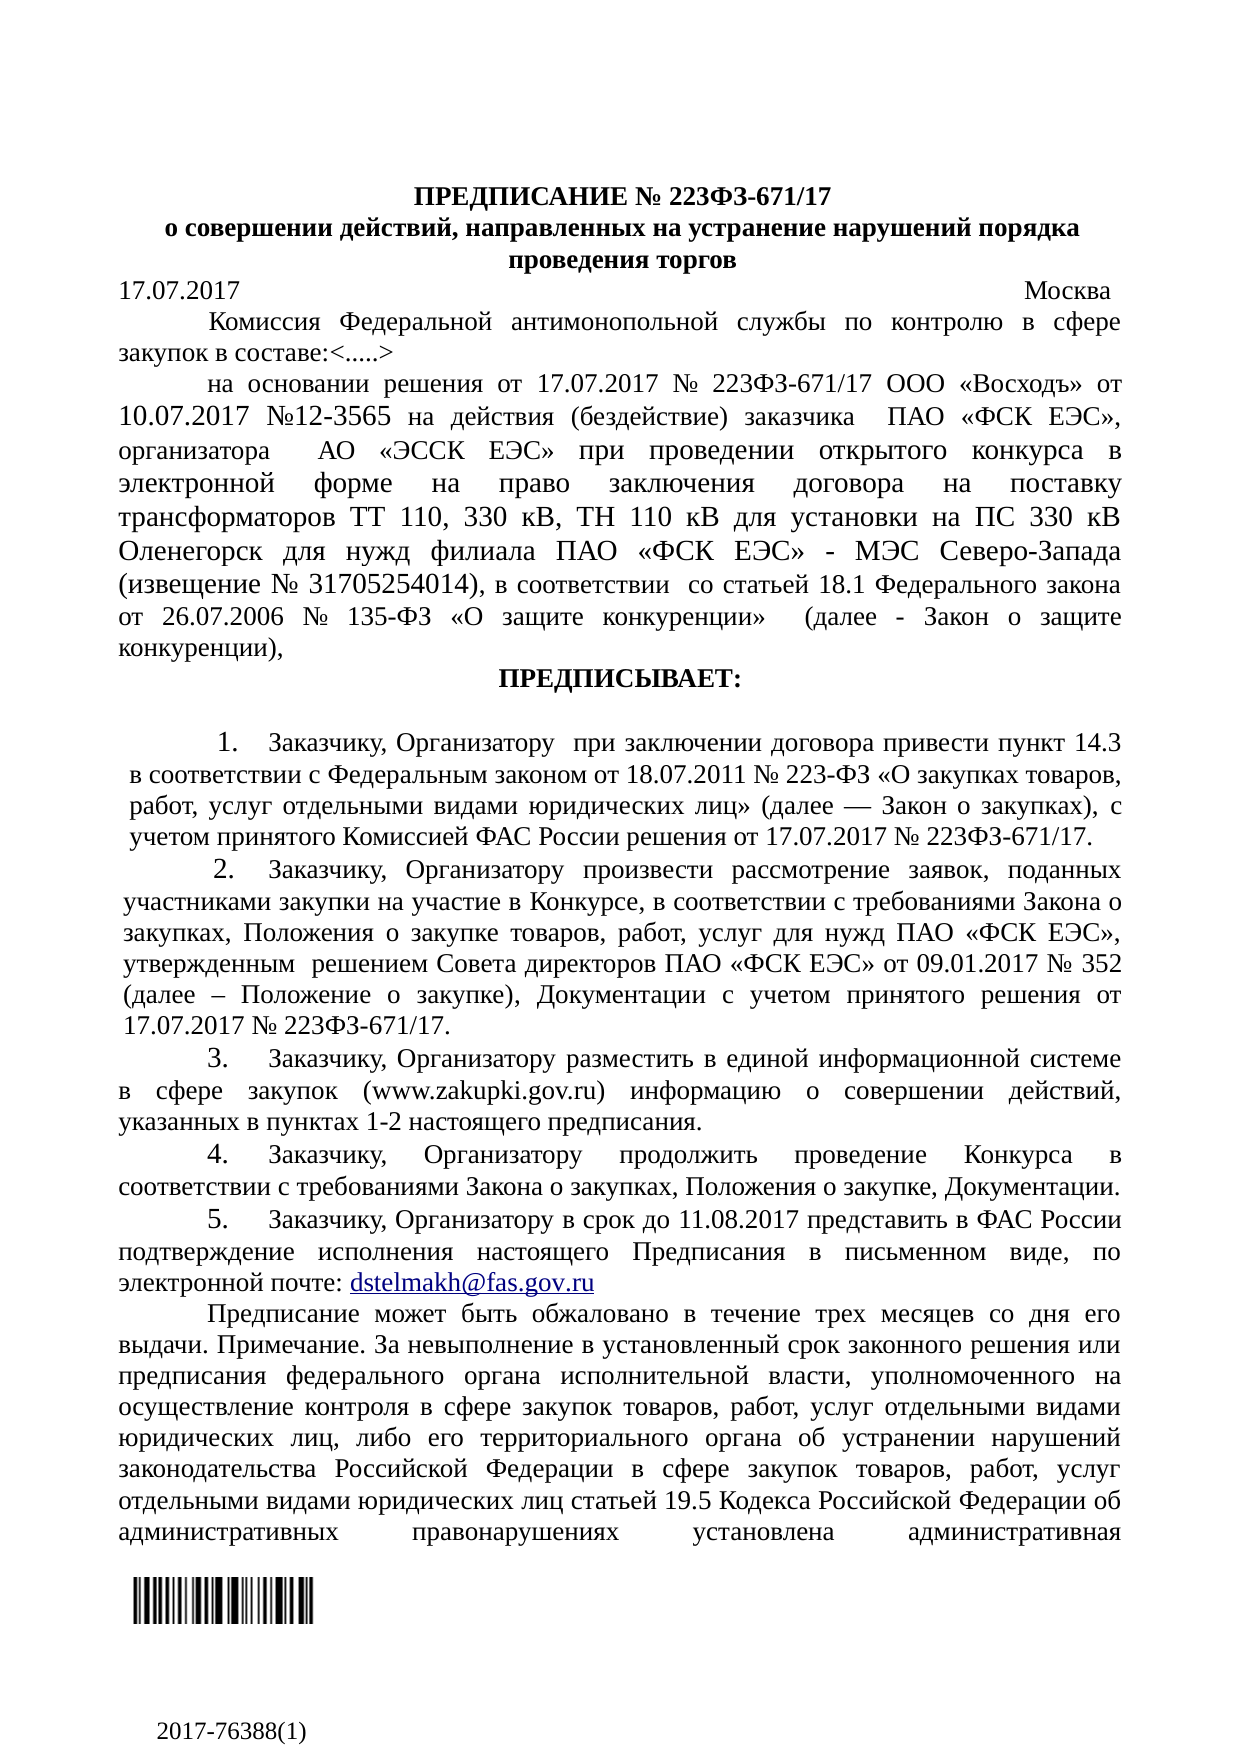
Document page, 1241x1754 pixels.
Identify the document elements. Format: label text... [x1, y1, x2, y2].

text 17.07.2017 Москва [118, 274, 1122, 305]
list Заказчику, Организатору в срок до 11.08.2017 представить в ФАС России подтверждение исполнения настоящего Предписания в письменном виде, по электронной почте: dstelmakh@fas.gov.ru [118, 1201, 1122, 1297]
list Заказчику, Организатору произвести рассмотрение заявок, поданных участниками закупки на участие в Конкурсе, в соответствии с требованиями Закона о закупках, Положения о закупке товаров, работ, услуг для нужд ПАО «ФСК ЕЭС», утвержденным решением Совета директоров ПАО «ФСК ЕЭС» от 09.01.2017 № 352 (далее – Положение о закупке), Документации с учетом принятого решения от 17.07.2017 № 223ФЗ-671/17. [123, 851, 1122, 1041]
list Заказчику, Организатору разместить в единой информационной системе в сфере закупок (www.zakupki.gov.ru) информацию о совершении действий, указанных в пунктах 1-2 настоящего предписания. [118, 1041, 1122, 1136]
text на основании решения от 17.07.2017 № 223ФЗ-671/17 ООО «Восходъ» от 10.07.2017 №12-3565 на действия (бездействие) заказчика ПАО «ФСК ЕЭС», организатора АО «ЭССК ЕЭС» при проведении открытого конкурса в электронной форме на право заключения договора на поставку трансформаторов ТТ 110, 330 кВ, ТН 110 кВ для установки на ПС 330 кВ Оленегорск для нужд филиала ПАО «ФСК ЕЭС» - МЭС Северо-Запада (извещение № 31705254014), в соответствии со статьей 18.1 Федерального закона от 26.07.2006 № 135-ФЗ «О защите конкуренции» (далее - Закон о защите конкуренции), [118, 367, 1122, 662]
text ПРЕДПИСАНИЕ № 223ФЗ-671/17 [123, 180, 1122, 212]
text Комиссия Федеральной антимонопольной службы по контролю в сфере закупок в составе:<.....> [118, 305, 1122, 367]
text Предписание может быть обжаловано в течение трех месяцев со дня его выдачи. Примечание. За невыполнение в установленный срок законного решения или предписания федерального органа исполнительной власти, уполномоченного на осуществление контроля в сфере закупок товаров, работ, услуг отдельными видами юридических лиц, либо его территориального органа об устранении нарушений законодательства Российской Федерации в сфере закупок товаров, работ, услуг отдельными видами юридических лиц статьей 19.5 Кодекса Российской Федерации об административных правонарушениях установлена административная [118, 1297, 1122, 1546]
list Заказчику, Организатору продолжить проведение Конкурса в соответствии с требованиями Закона о закупках, Положения о закупке, Документации. [118, 1136, 1122, 1201]
text ПРЕДПИСЫВАЕТ: [118, 662, 1122, 693]
text о совершении действий, направленных на устранение нарушений порядка проведения торгов [123, 212, 1122, 274]
list Заказчику, Организатору при заключении договора привести пункт 14.3 в соответствии с Федеральным законом от 18.07.2011 № 223-ФЗ «О закупках товаров, работ, услуг отдельными видами юридических лиц» (далее — Закон о закупках), с учетом принятого Комиссией ФАС России решения от 17.07.2017 № 223ФЗ-671/17. [129, 724, 1122, 851]
picture [118, 1577, 331, 1624]
